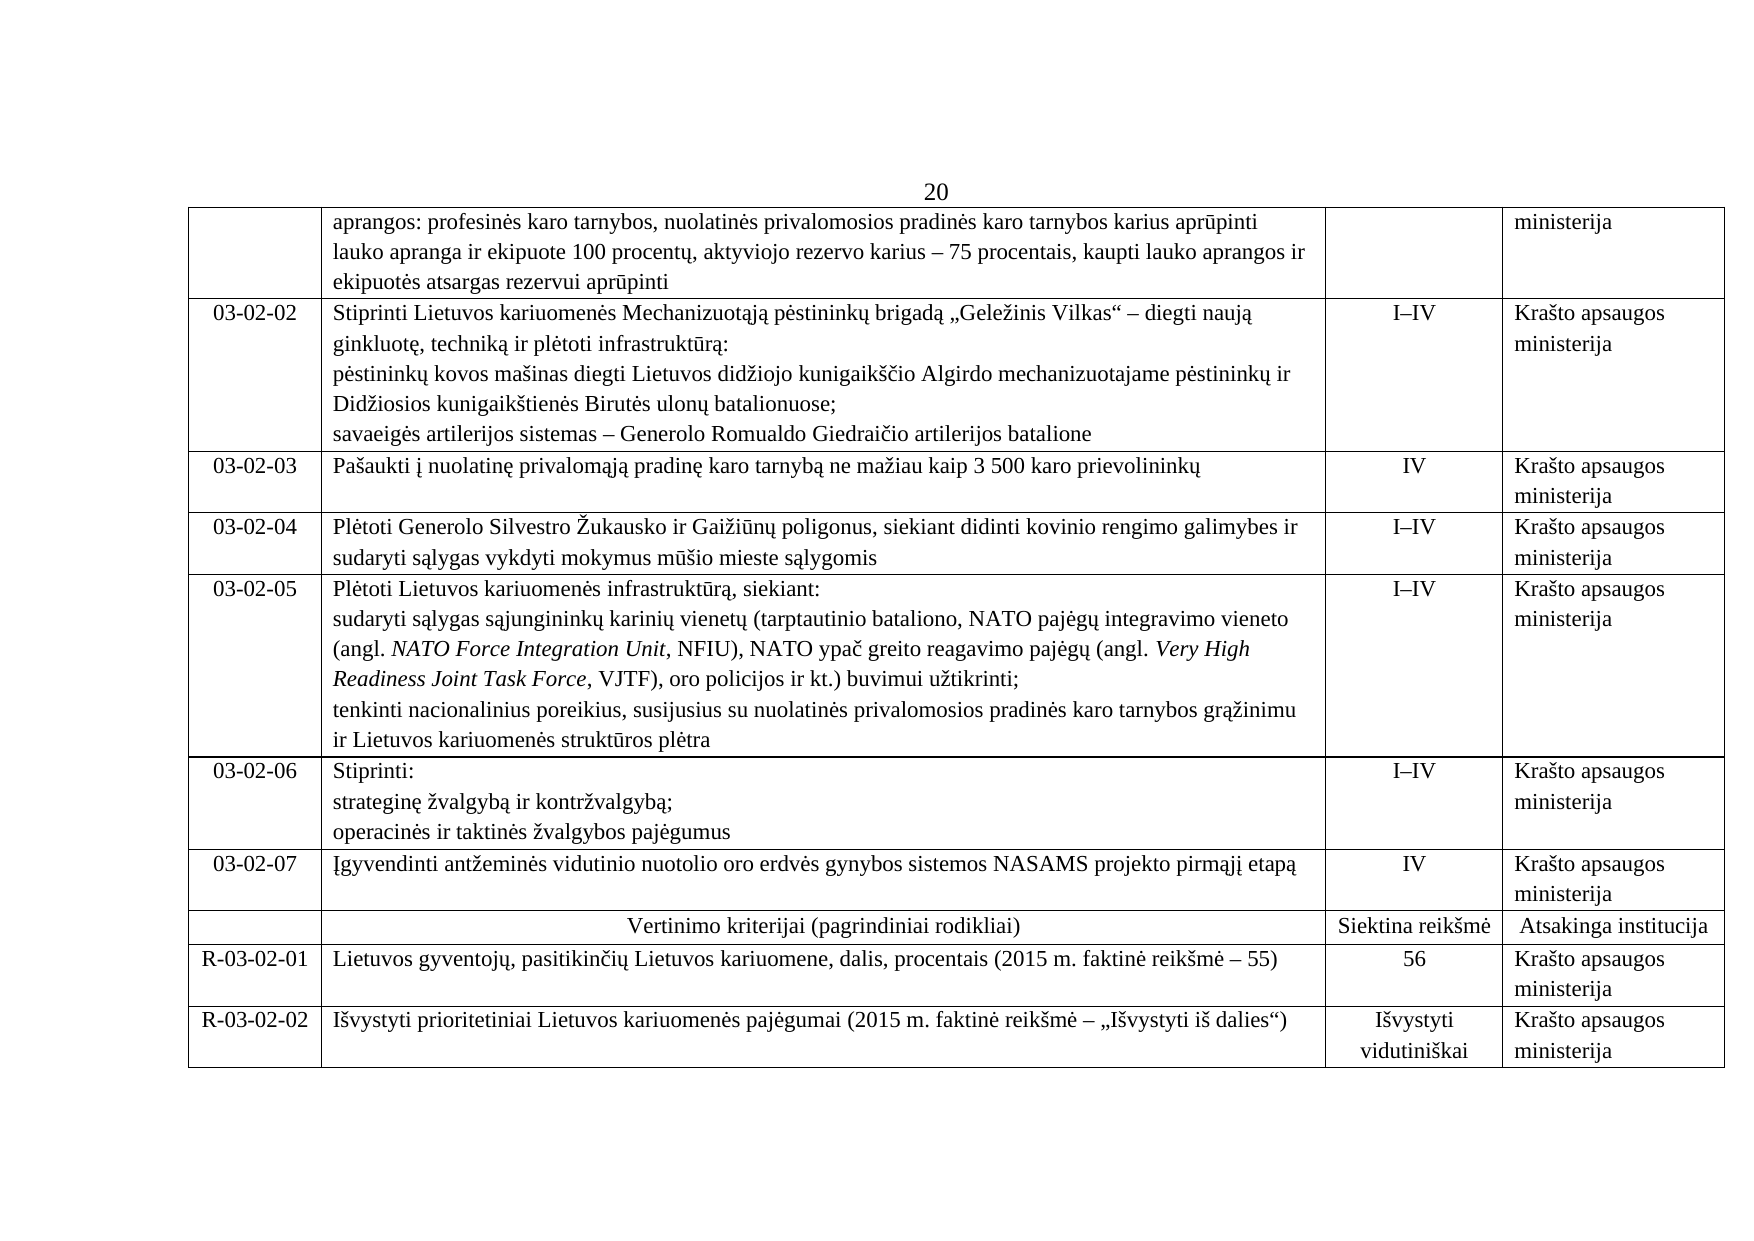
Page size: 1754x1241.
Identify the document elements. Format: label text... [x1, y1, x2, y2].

table_cell Krašto apsaugos ministerija [1503, 1007, 1724, 1067]
table_cell 03-02-02 [189, 299, 321, 451]
table_cell Plėtoti Lietuvos kariuomenės infrastruktūrą, siekiant: sudaryti sąlygas sąjungininkų karinių vienetų (tarptautinio bataliono, NATO pajėgų integravimo vieneto (angl. NATO Force Integration Unit, NFIU), NATO ypač greito reagavimo pajėgų (angl. Very High Readiness Joint Task Force, VJTF), oro policijos ir kt.) buvimui užtikrinti; tenkinti nacionalinius poreikius, susijusius su nuolatinės privalomosios pradinės karo tarnybos grąžinimu ir Lietuvos kariuomenės struktūros plėtra [322, 575, 1325, 756]
table_cell [189, 208, 321, 298]
table_cell R-03-02-01 [189, 945, 321, 1006]
table_cell Lietuvos gyventojų, pasitikinčių Lietuvos kariuomene, dalis, procentais (2015 m. faktinė reikšmė – 55) [322, 945, 1325, 1006]
table_cell 56 [1326, 945, 1502, 1006]
table_cell IV [1326, 452, 1502, 512]
table_cell IV [1326, 850, 1502, 910]
table_cell 03-02-04 [189, 513, 321, 574]
table_cell Išvystyti prioritetiniai Lietuvos kariuomenės pajėgumai (2015 m. faktinė reikšmė – „Išvystyti iš dalies“) [322, 1007, 1325, 1067]
table_cell Krašto apsaugos ministerija [1503, 299, 1724, 451]
table_cell aprangos: profesinės karo tarnybos, nuolatinės privalomosios pradinės karo tarnybos karius aprūpinti lauko apranga ir ekipuote 100 procentų, aktyviojo rezervo karius – 75 procentais, kaupti lauko aprangos ir ekipuotės atsargas rezervui aprūpinti [322, 208, 1325, 298]
table_cell Įgyvendinti antžeminės vidutinio nuotolio oro erdvės gynybos sistemos NASAMS projekto pirmąjį etapą [322, 850, 1325, 910]
table_cell 03-02-07 [189, 850, 321, 910]
table_cell Pašaukti į nuolatinę privalomąją pradinę karo tarnybą ne mažiau kaip 3 500 karo prievolininkų [322, 452, 1325, 512]
table_cell Krašto apsaugos ministerija [1503, 513, 1724, 574]
table_cell Krašto apsaugos ministerija [1503, 850, 1724, 910]
table_cell Krašto apsaugos ministerija [1503, 452, 1724, 512]
table_cell Plėtoti Generolo Silvestro Žukausko ir Gaižiūnų poligonus, siekiant didinti kovinio rengimo galimybes ir sudaryti sąlygas vykdyti mokymus mūšio mieste sąlygomis [322, 513, 1325, 574]
table_cell Vertinimo kriterijai (pagrindiniai rodikliai) [322, 911, 1325, 944]
table_cell 03-02-03 [189, 452, 321, 512]
table_cell Stiprinti Lietuvos kariuomenės Mechanizuotąją pėstininkų brigadą „Geležinis Vilkas“ – diegti naują ginkluotę, techniką ir plėtoti infrastruktūrą: pėstininkų kovos mašinas diegti Lietuvos didžiojo kunigaikščio Algirdo mechanizuotajame pėstininkų ir Didžiosios kunigaikštienės Birutės ulonų batalionuose; savaeigės artilerijos sistemas – Generolo Romualdo Giedraičio artilerijos batalione [322, 299, 1325, 451]
table_cell Išvystyti vidutiniškai [1326, 1007, 1502, 1067]
table_cell I–IV [1326, 575, 1502, 756]
table_cell Krašto apsaugos ministerija [1503, 575, 1724, 756]
table_cell R-03-02-02 [189, 1007, 321, 1067]
table_cell I–IV [1326, 758, 1502, 848]
table_cell Atsakinga institucija [1503, 911, 1724, 944]
table_cell I–IV [1326, 513, 1502, 574]
table_cell [1326, 208, 1502, 298]
table_cell 03-02-06 [189, 758, 321, 848]
table_cell Stiprinti: strateginę žvalgybą ir kontržvalgybą; operacinės ir taktinės žvalgybos pajėgumus [322, 758, 1325, 848]
table_cell 03-02-05 [189, 575, 321, 756]
table_cell Krašto apsaugos ministerija [1503, 758, 1724, 848]
table_cell [189, 911, 321, 944]
table_cell Krašto apsaugos ministerija [1503, 945, 1724, 1006]
table_cell ministerija [1503, 208, 1724, 298]
table_cell I–IV [1326, 299, 1502, 451]
table_cell Siektina reikšmė [1326, 911, 1502, 944]
